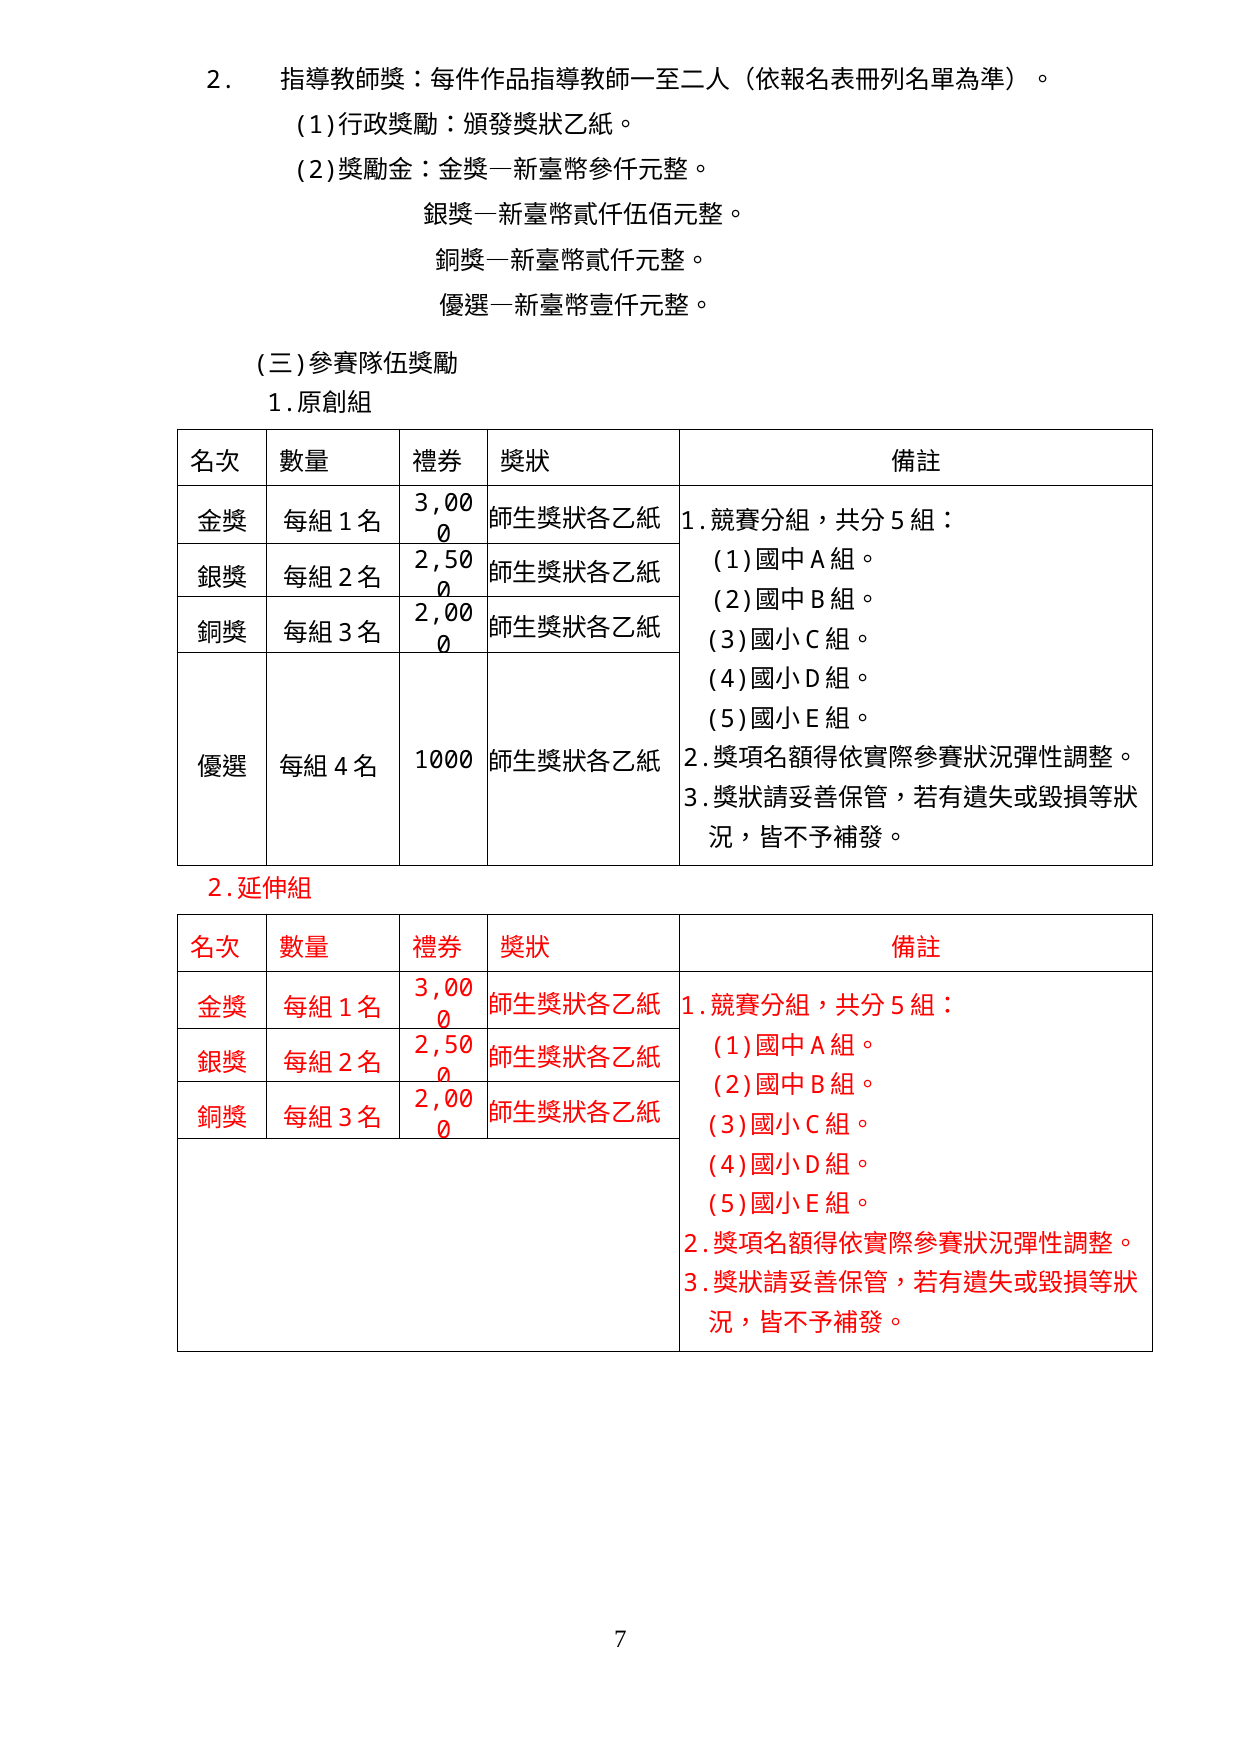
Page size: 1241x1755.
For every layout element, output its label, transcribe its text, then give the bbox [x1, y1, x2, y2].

table_cell 銅獎 [178, 597, 266, 652]
table_cell 3,000 [400, 486, 487, 542]
table_header 奬狀 [488, 915, 679, 971]
table_header 數量 [267, 430, 399, 485]
text (1)行政獎勵：頒發獎狀乙紙。 [118, 104, 1110, 141]
table_cell 金獎 [178, 972, 266, 1028]
table_cell 師生獎狀各乙紙乙紙紙(參賽師生) [488, 972, 679, 1028]
list 指導教師獎：每件作品指導教師一至二人（依報名表冊列名單為準）。 [206, 59, 1110, 95]
table_header 禮券 [400, 430, 487, 485]
table_cell 師生獎狀各乙紙 [488, 597, 679, 652]
text (三)參賽隊伍獎勵 [118, 331, 1110, 381]
table_cell 銀獎 [178, 544, 266, 596]
table_cell 2,500 [400, 1029, 487, 1081]
text 優選—新臺幣壹仟元整。 [118, 286, 1110, 322]
text 銅獎—新臺幣貳仟元整。 [298, 240, 1110, 277]
table_cell 每組1名 [267, 972, 399, 1028]
text 2.延伸組 [177, 866, 1110, 904]
table_cell 優選 [178, 653, 266, 865]
text (2)獎勵金：金獎—新臺幣參仟元整。 [118, 150, 1110, 186]
table_cell 每組3名 [267, 597, 399, 652]
table_header 名次 [178, 915, 266, 971]
text 銀獎—新臺幣貳仟伍佰元整。 [298, 195, 1110, 231]
text 1.原創組 [177, 381, 1110, 419]
table_cell 師生獎狀各乙紙 [488, 1082, 679, 1138]
table_cell 師生獎狀各乙紙 [488, 1029, 679, 1081]
table_cell 1000 [400, 653, 487, 865]
table_cell 每組4名 [267, 653, 399, 865]
table_header 禮券 [400, 915, 487, 971]
table_header 備註 [680, 430, 1152, 485]
table_cell 師生獎狀各乙紙 [488, 653, 679, 865]
table_cell 銀獎 [178, 1029, 266, 1081]
table_header 奬狀 [488, 430, 679, 485]
table_cell 3,000 [400, 972, 487, 1028]
table_cell 每組2名 [267, 1029, 399, 1081]
table_cell 師生獎狀各乙紙 [488, 544, 679, 596]
table_cell [178, 1139, 679, 1351]
table_cell 1.競賽分組，共分5組： (1)國中A組。 (2)國中B組。 (3)國小C組。 (4)國小D組。 (5)國小E組。 2.獎項名額得依實際參賽狀況彈性調整。 3.獎狀請妥善保管，若有遺失或毀損等狀 況，皆不予補發。 [680, 486, 1152, 865]
table_header 名次 [178, 430, 266, 485]
table_header 備註 [680, 915, 1152, 971]
table_cell 2,000 [400, 1082, 487, 1138]
table_cell 每組3名 [267, 1082, 399, 1138]
table_cell 銅獎 [178, 1082, 266, 1138]
table_cell 師生獎狀各乙紙乙紙紙(參賽師生) [488, 486, 679, 542]
table_cell 1.競賽分組，共分5組： (1)國中A組。 (2)國中B組。 (3)國小C組。 (4)國小D組。 (5)國小E組。 2.獎項名額得依實際參賽狀況彈性調整。 3.獎狀請妥善保管，若有遺失或毀損等狀 況，皆不予補發。 [680, 972, 1152, 1351]
table_cell 2,000 [400, 597, 487, 652]
table_cell 金獎 [178, 486, 266, 542]
table_header 數量 [267, 915, 399, 971]
table_cell 每組1名 [267, 486, 399, 542]
table_cell 2,500 [400, 544, 487, 596]
table_cell 每組2名 [267, 544, 399, 596]
